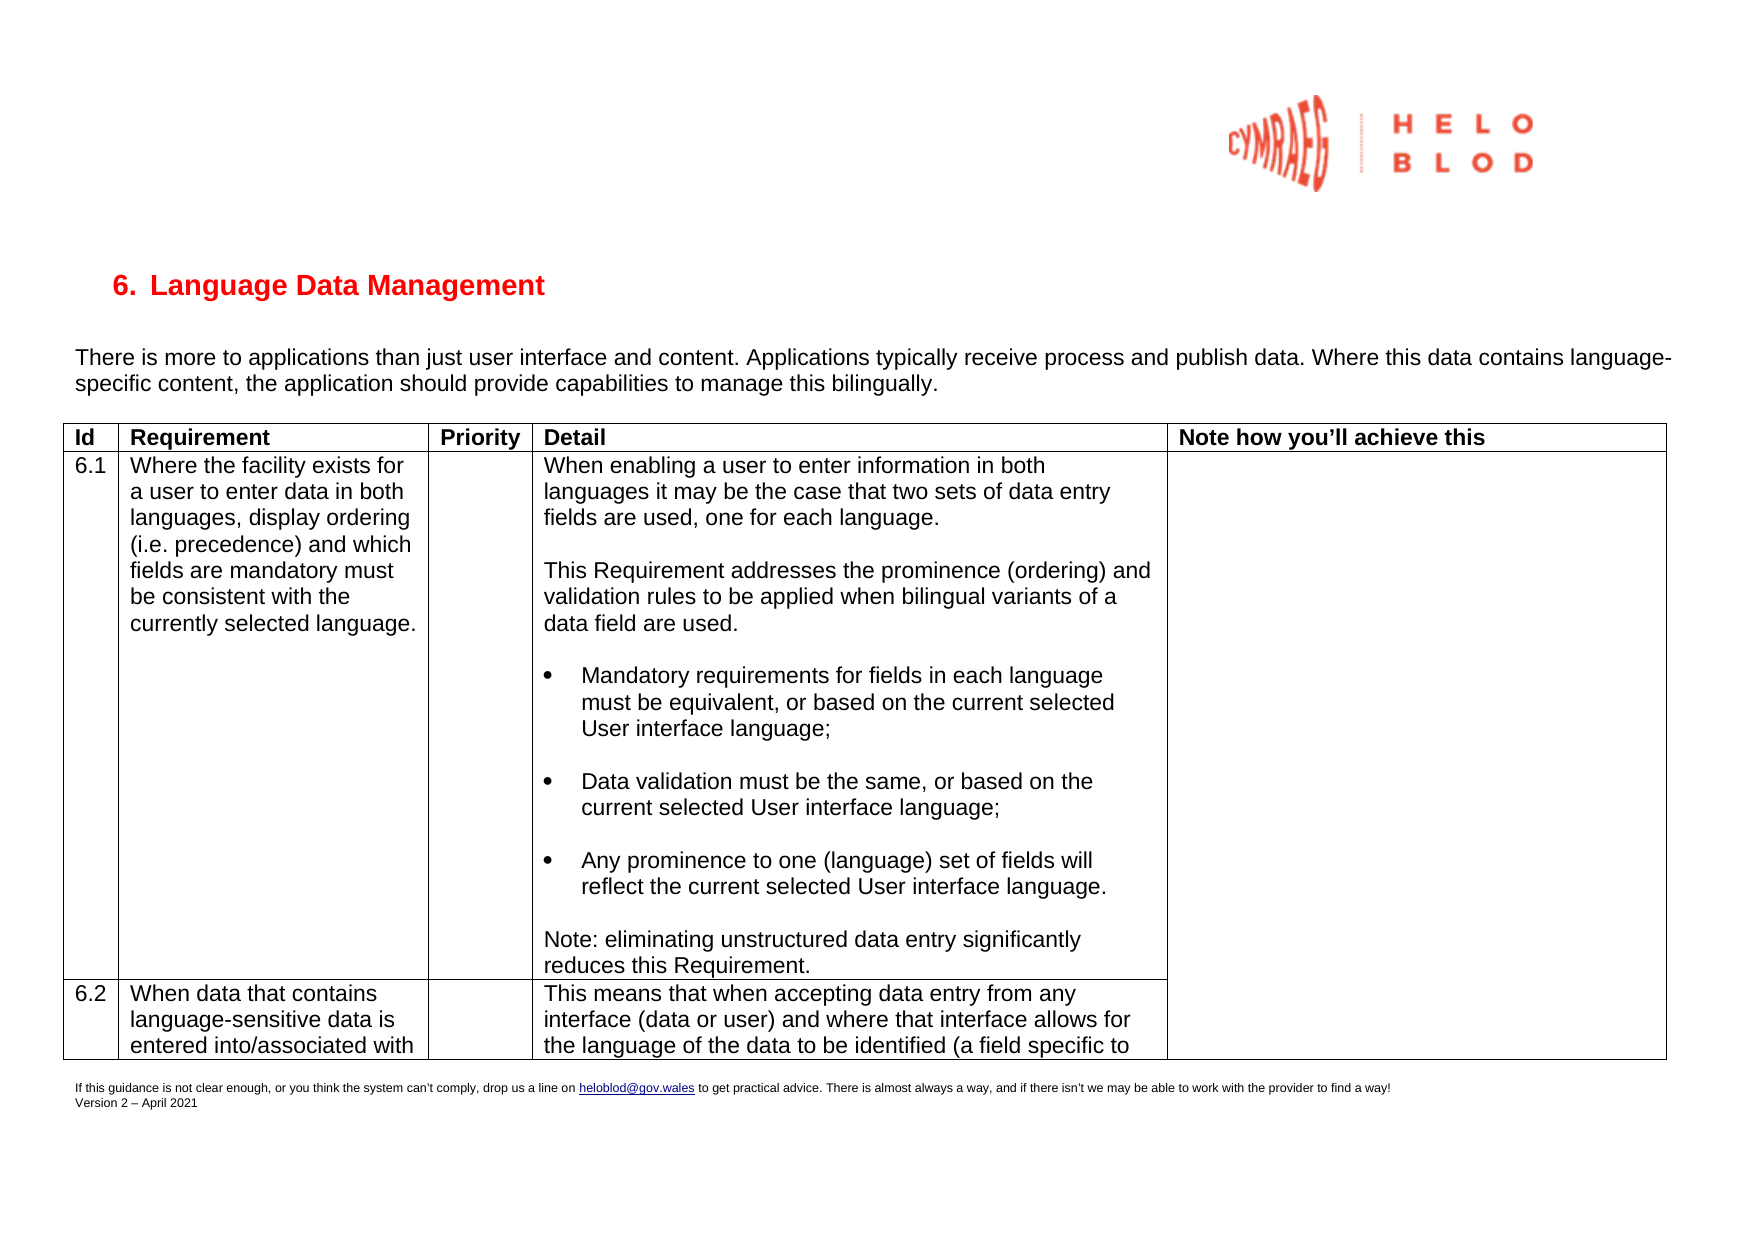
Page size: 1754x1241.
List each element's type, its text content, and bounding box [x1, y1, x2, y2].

table_header Detail [533, 424, 1167, 451]
table_cell [1168, 452, 1666, 1059]
table_cell 6.1 [64, 452, 118, 979]
table_cell 6.2 [64, 980, 118, 1059]
subtitle Language Data Management [112, 267, 1679, 301]
text There is more to applications than just user interface and content. Applications typically receive process and publish data. Where this data contains language-specific content, the application should provide capabilities to manage this bilingually. [75, 344, 1679, 397]
table_header Note how you’ll achieve this [1168, 424, 1666, 451]
table_header Priority [429, 424, 532, 451]
table_cell When data that contains language-sensitive data is entered into/associated with [119, 980, 428, 1059]
table_cell [429, 980, 532, 1059]
table_cell When enabling a user to enter information in both languages it may be the case that two sets of data entry fields are used, one for each language. This Requirement addresses the prominence (ordering) and validation rules to be applied when bilingual variants of a data field are used. Mandatory requirements for fields in each language must be equivalent, or based on the current selected User interface language; Data validation must be the same, or based on the current selected User interface language; Any prominence to one (language) set of fields will reflect the current selected User interface language. Note: eliminating unstructured data entry significantly reduces this Requirement. [533, 452, 1167, 979]
table_cell Where the facility exists for a user to enter data in both languages, display ordering (i.e. precedence) and which fields are mandatory must be consistent with the currently selected language. [119, 452, 428, 979]
table_header Requirement [119, 424, 428, 451]
table_cell [429, 452, 532, 979]
table_header Id [64, 424, 118, 451]
table_cell This means that when accepting data entry from any interface (data or user) and where that interface allows for the language of the data to be identified (a field specific to [533, 980, 1167, 1059]
